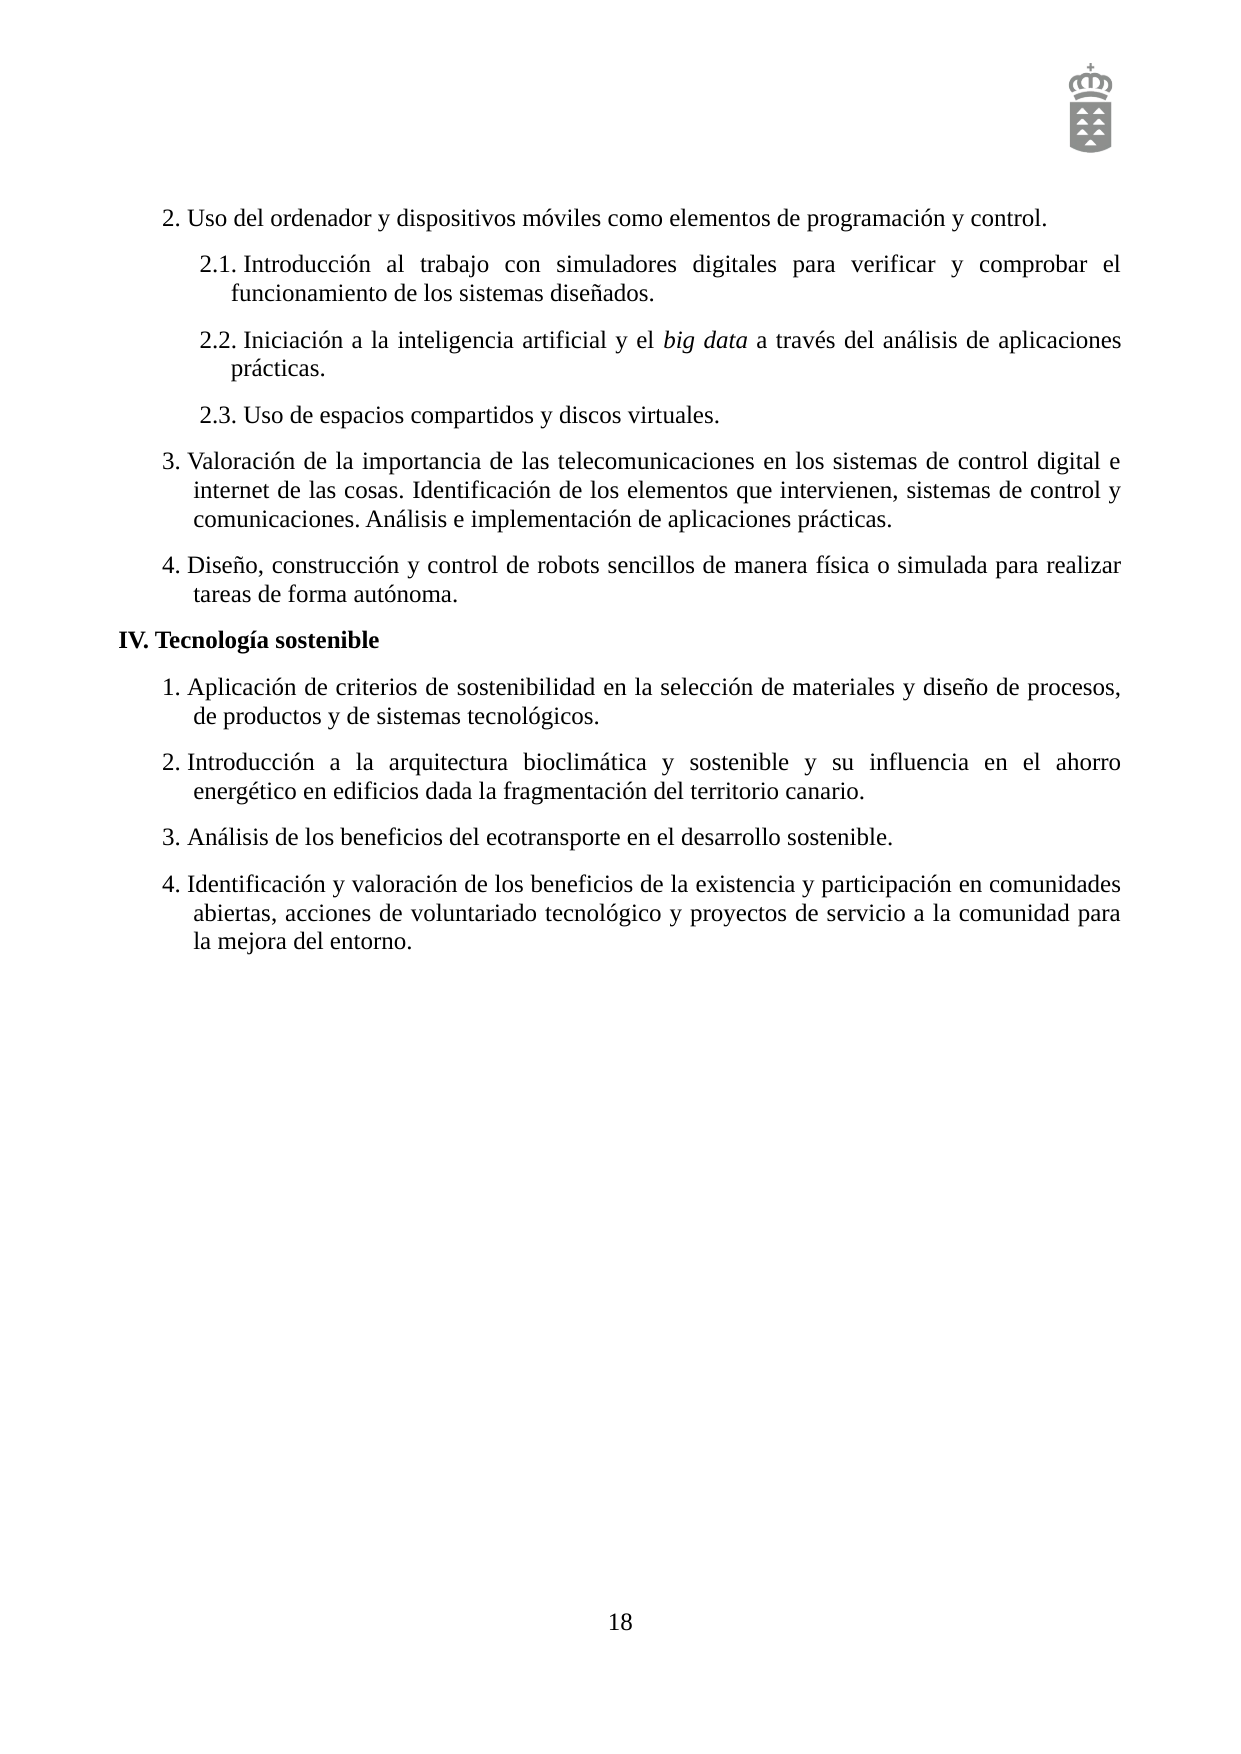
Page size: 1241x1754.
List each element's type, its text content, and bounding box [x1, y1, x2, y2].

list Valoración de la importancia de las telecomunicaciones en los sistemas de control digital e internet de las cosas. Identificación de los elementos que intervienen, sistemas de control y comunicaciones. Análisis e implementación de aplicaciones prácticas. [156, 446, 1122, 533]
list Aplicación de criterios de sostenibilidad en la selección de materiales y diseño de procesos, de productos y de sistemas tecnológicos. [156, 672, 1122, 729]
list Análisis de los beneficios del ecotransporte en el desarrollo sostenible. [156, 822, 1122, 851]
list Iniciación a la inteligencia artificial y el big data a través del análisis de aplicaciones prácticas. [193, 325, 1122, 382]
list Introducción a la arquitectura bioclimática y sostenible y su influencia en el ahorro energético en edificios dada la fragmentación del territorio canario. [156, 747, 1122, 805]
list Uso de espacios compartidos y discos virtuales. [193, 400, 1122, 429]
list Diseño, construcción y control de robots sencillos de manera física o simulada para realizar tareas de forma autónoma. [156, 550, 1122, 608]
list Uso del ordenador y dispositivos móviles como elementos de programación y control. [156, 203, 1122, 232]
picture [1068, 63, 1113, 153]
list Identificación y valoración de los beneficios de la existencia y participación en comunidades abiertas, acciones de voluntariado tecnológico y proyectos de servicio a la comunidad para la mejora del entorno. [156, 869, 1122, 955]
text IV. Tecnología sostenible [118, 626, 1122, 654]
list Introducción al trabajo con simuladores digitales para verificar y comprobar el funcionamiento de los sistemas diseñados. [193, 249, 1122, 307]
